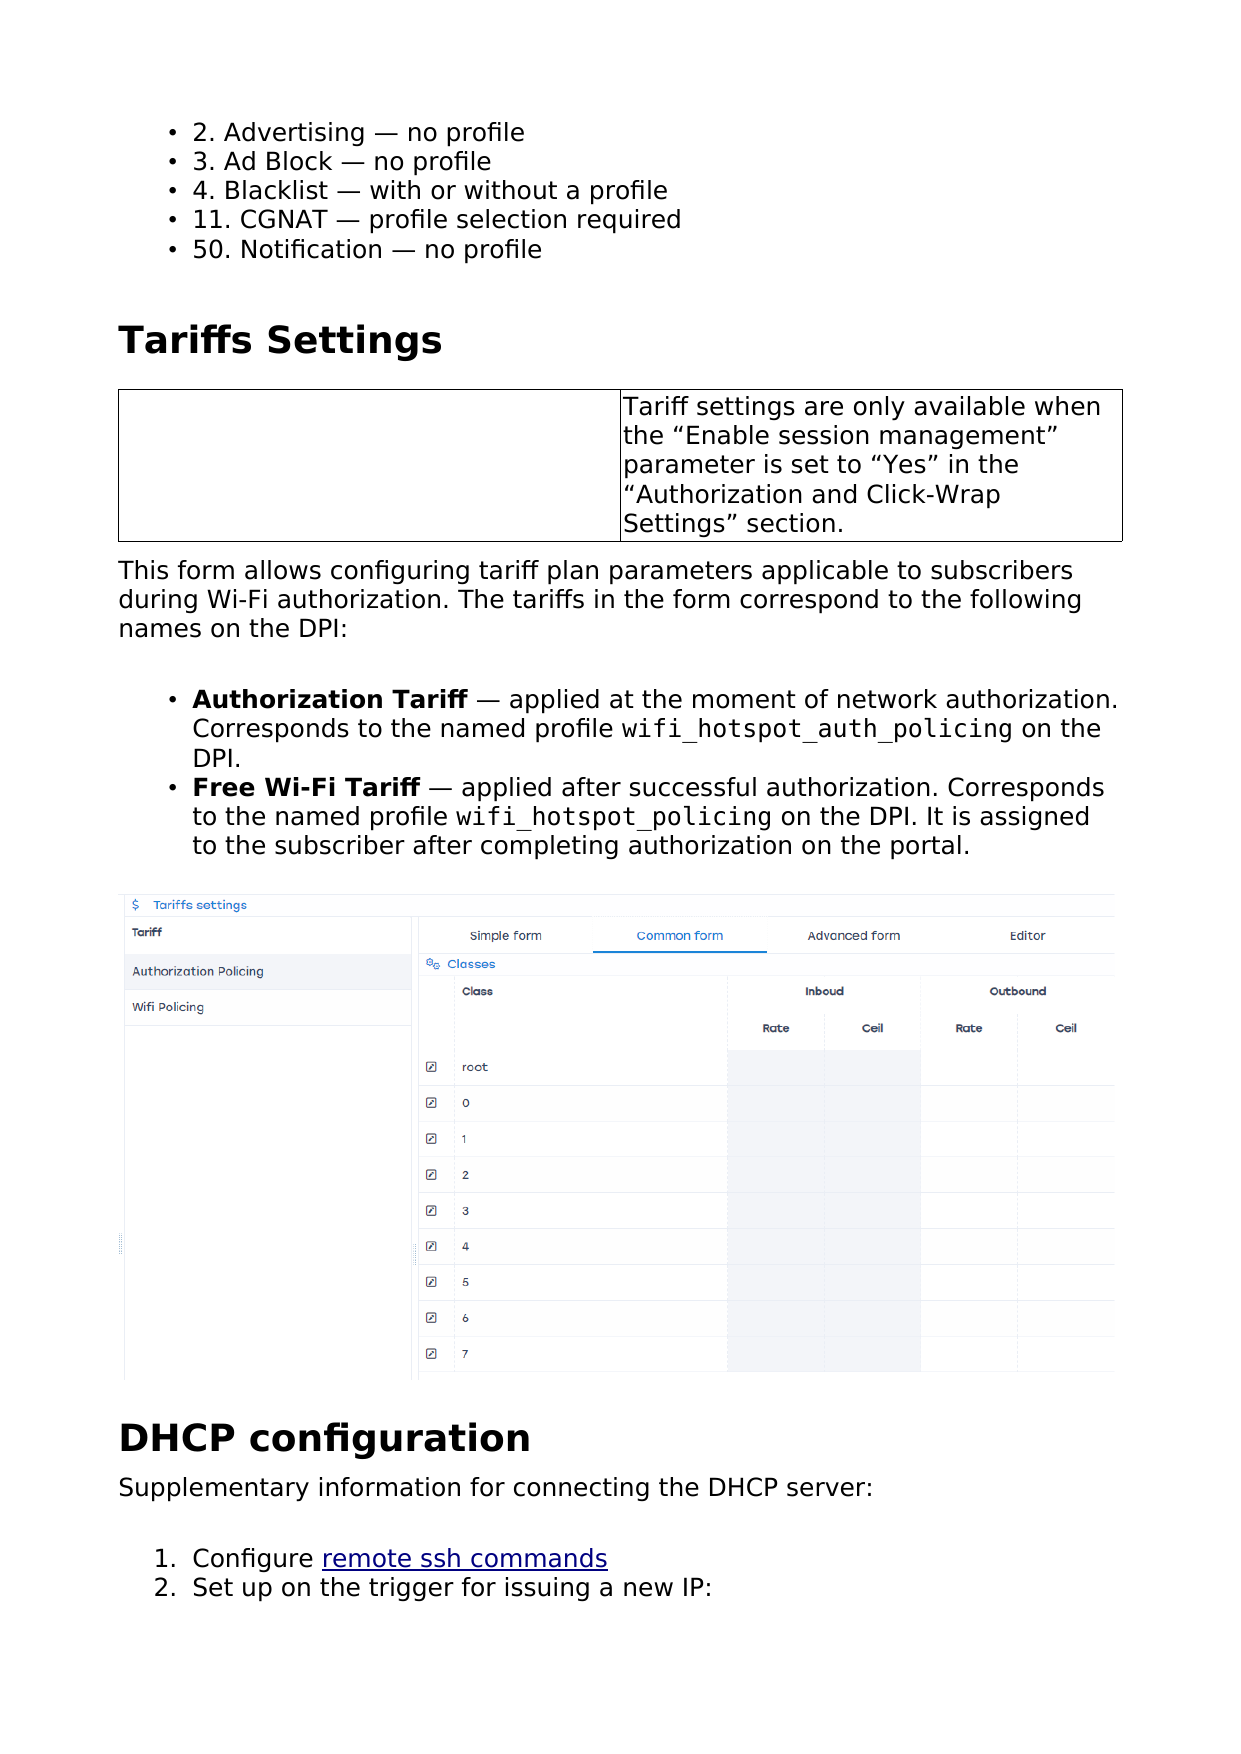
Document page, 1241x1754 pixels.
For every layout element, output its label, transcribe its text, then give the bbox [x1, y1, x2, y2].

subtitle Tariffs Settings [118, 318, 1122, 362]
table_header Tariff settings are only available when the “Enable session management” parameter is set to “Yes” in the “Authorization and Click-Wrap Settings” section. [621, 390, 1122, 541]
list Configure remote ssh commands [177, 1544, 1122, 1573]
picture [118, 890, 1123, 1380]
list 50. Notification — no profile [177, 235, 1122, 264]
list Free Wi-Fi Tariff — applied after successful authorization. Corresponds to the named profile wifi_hotspot_policing on the DPI. It is assigned to the subscriber after completing authorization on the portal. [177, 773, 1122, 861]
list 4. Blacklist — with or without a profile [177, 176, 1122, 206]
subtitle DHCP configuration [118, 1417, 1122, 1461]
list 3. Ad Block — no profile [177, 147, 1122, 176]
table_header [119, 390, 620, 541]
list Authorization Tariff — applied at the moment of network authorization. Corresponds to the named profile wifi_hotspot_auth_policing on the DPI. [177, 686, 1122, 773]
list Set up on the trigger for issuing a new IP: [177, 1573, 1122, 1602]
text Supplementary information for connecting the DHCP server: [118, 1473, 1122, 1502]
list 2. Advertising — no profile [177, 118, 1122, 147]
text This form allows configuring tariff plan parameters applicable to subscribers during Wi-Fi authorization. The tariffs in the form correspond to the following names on the DPI: [118, 556, 1122, 643]
list 11. CGNAT — profile selection required [177, 206, 1122, 235]
